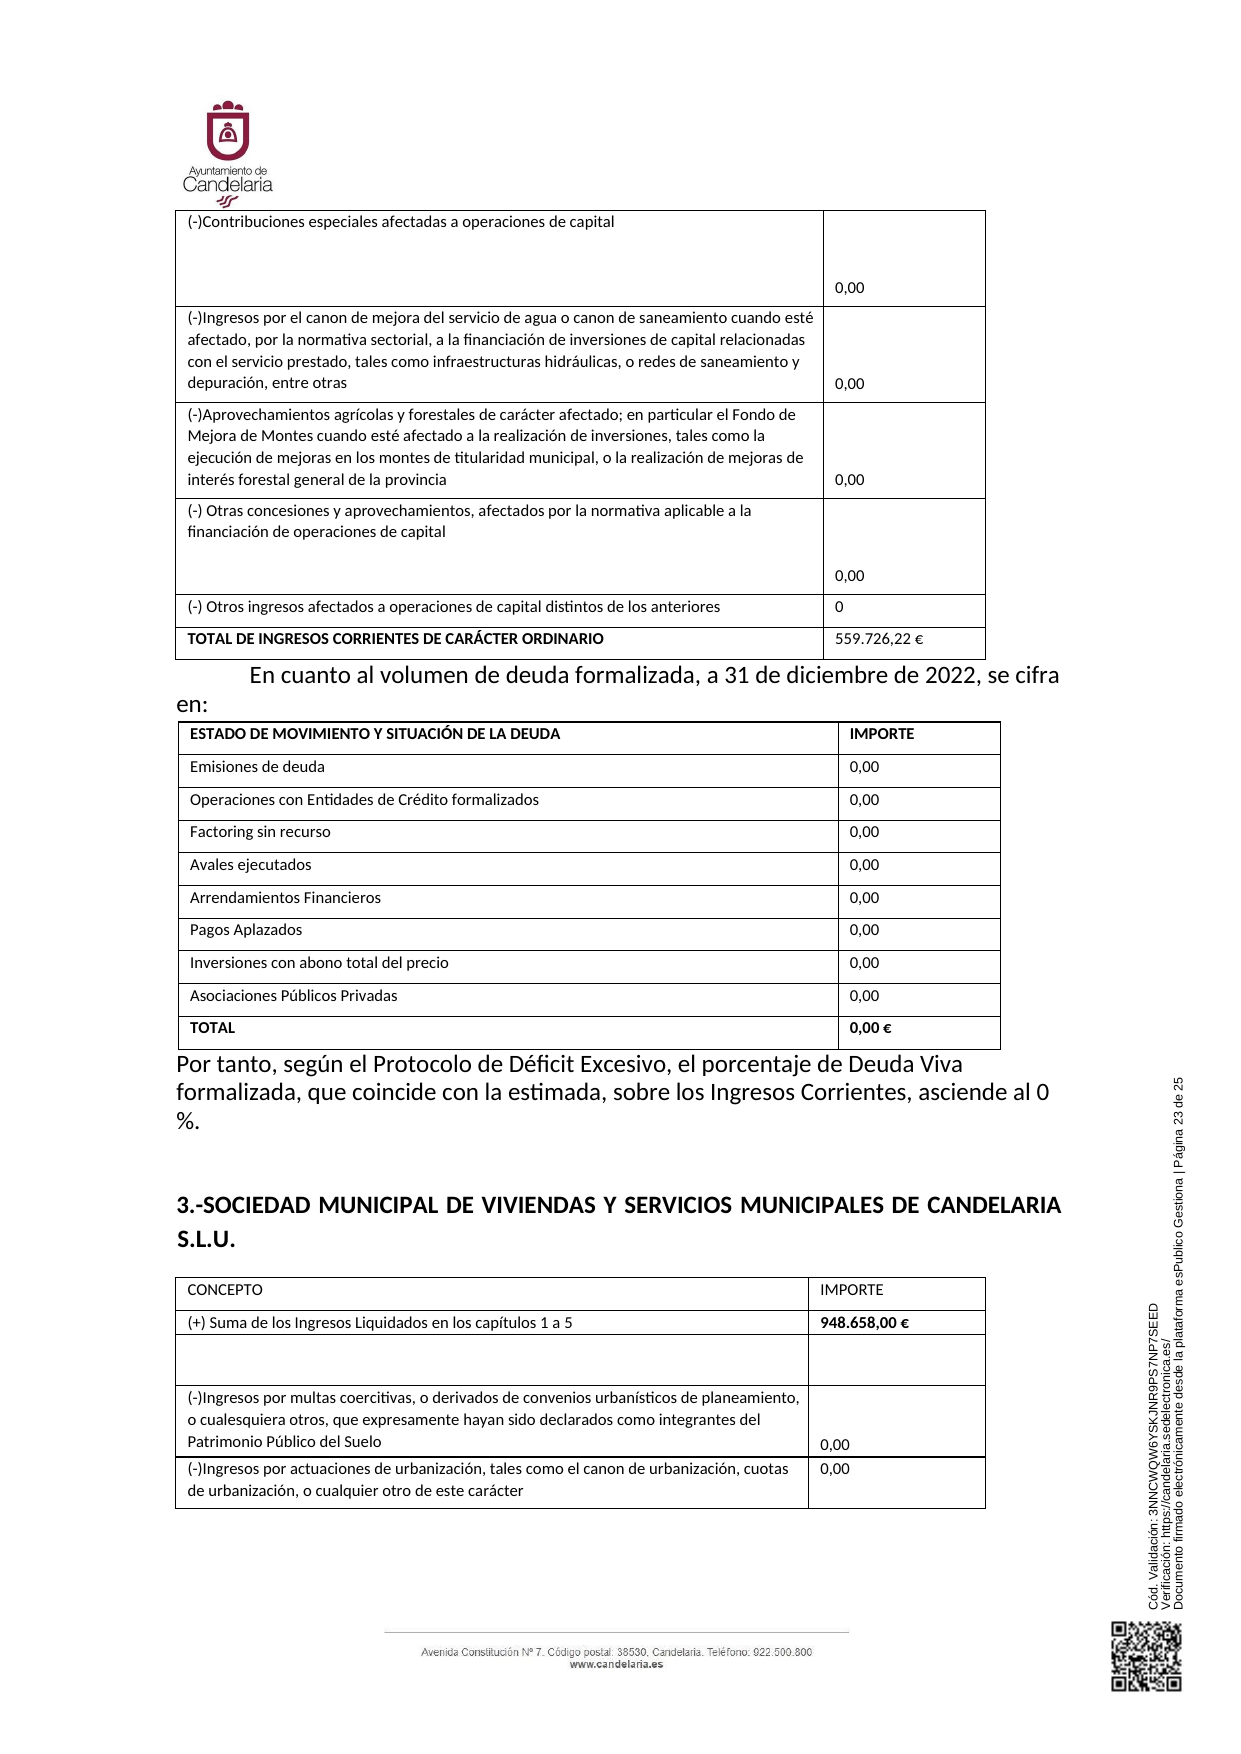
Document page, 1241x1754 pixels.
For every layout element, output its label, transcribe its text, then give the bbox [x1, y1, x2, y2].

table_cell Factoring sin recurso [179, 821, 838, 852]
table_cell Inversiones con abono total del precio [179, 951, 838, 983]
table_header CONCEPTO [176, 1278, 808, 1310]
table_cell 0,00 [839, 984, 1000, 1016]
table_cell 948.658,00 € [809, 1311, 985, 1334]
table_cell (-) Otros ingresos afectados a operaciones de capital distintos de los anteriores [176, 595, 823, 627]
table_cell 0,00 [839, 788, 1000, 819]
table_cell (-)Aprovechamientos agrícolas y forestales de carácter afectado; en particular el Fondo de Mejora de Montes cuando esté afectado a la realización de inversiones, tales como la ejecución de mejoras en los montes de titularidad municipal, o la realización de mejoras de interés forestal general de la provincia [176, 403, 823, 498]
table_cell 0,00 [839, 886, 1000, 918]
table_cell Emisiones de deuda [179, 755, 838, 787]
table_cell 0,00 [824, 211, 985, 306]
table_cell 0,00 [839, 821, 1000, 852]
table_cell 0,00 [839, 755, 1000, 787]
table_cell 0,00 [809, 1386, 985, 1456]
table_cell (+) Suma de los Ingresos Liquidados en los capítulos 1 a 5 [176, 1311, 808, 1334]
table_cell 0,00 [809, 1458, 985, 1508]
table_cell (-)Ingresos por actuaciones de urbanización, tales como el canon de urbanización, cuotas de urbanización, o cualquier otro de este carácter [176, 1458, 808, 1508]
table_cell (-)Contribuciones especiales afectadas a operaciones de capital [176, 211, 823, 306]
table_cell 0 [824, 595, 985, 627]
table_header IMPORTE [809, 1278, 985, 1310]
table_cell [809, 1335, 985, 1385]
table_cell Arrendamientos Financieros [179, 886, 838, 918]
table_cell 0,00 € [839, 1017, 1000, 1048]
table_cell TOTAL DE INGRESOS CORRIENTES DE CARÁCTER ORDINARIO [176, 628, 823, 659]
table_cell 0,00 [839, 951, 1000, 983]
table_cell 0,00 [824, 307, 985, 402]
table_cell 0,00 [824, 403, 985, 498]
table_cell Asociaciones Públicos Privadas [179, 984, 838, 1016]
table_cell Pagos Aplazados [179, 919, 838, 950]
text 3.-SOCIEDAD MUNICIPAL DE VIVIENDAS Y SERVICIOS MUNICIPALES DE CANDELARIA S.L.U. [176, 1189, 1063, 1253]
table_cell (-)Ingresos por el canon de mejora del servicio de agua o canon de saneamiento cuando esté afectado, por la normativa sectorial, a la financiación de inversiones de capital relacionadas con el servicio prestado, tales como infraestructuras hidráulicas, o redes de saneamiento y depuración, entre otras [176, 307, 823, 402]
table_cell Avales ejecutados [179, 853, 838, 885]
table_cell TOTAL [179, 1017, 838, 1048]
table_cell 0,00 [839, 853, 1000, 885]
table_cell (-)Ingresos por multas coercitivas, o derivados de convenios urbanísticos de planeamiento, o cualesquiera otros, que expresamente hayan sido declarados como integrantes del Patrimonio Público del Suelo [176, 1386, 808, 1456]
table_header IMPORTE [839, 723, 1000, 754]
table_cell Operaciones con Entidades de Crédito formalizados [179, 788, 838, 819]
table_cell 559.726,22 € [824, 628, 985, 659]
table_cell [176, 1335, 808, 1385]
table_cell 0,00 [839, 919, 1000, 950]
table_cell 0,00 [824, 499, 985, 594]
text En cuanto al volumen de deuda formalizada, a 31 de diciembre de 2022, se cifra en: [176, 660, 1062, 718]
table_header ESTADO DE MOVIMIENTO Y SITUACIÓN DE LA DEUDA [179, 723, 838, 754]
text Por tanto, según el Protocolo de Déficit Excesivo, el porcentaje de Deuda Viva formalizada, que coincide con la estimada, sobre los Ingresos Corrientes, asciende al 0 %. [176, 1049, 1063, 1136]
table_cell (-) Otras concesiones y aprovechamientos, afectados por la normativa aplicable a la financiación de operaciones de capital [176, 499, 823, 594]
